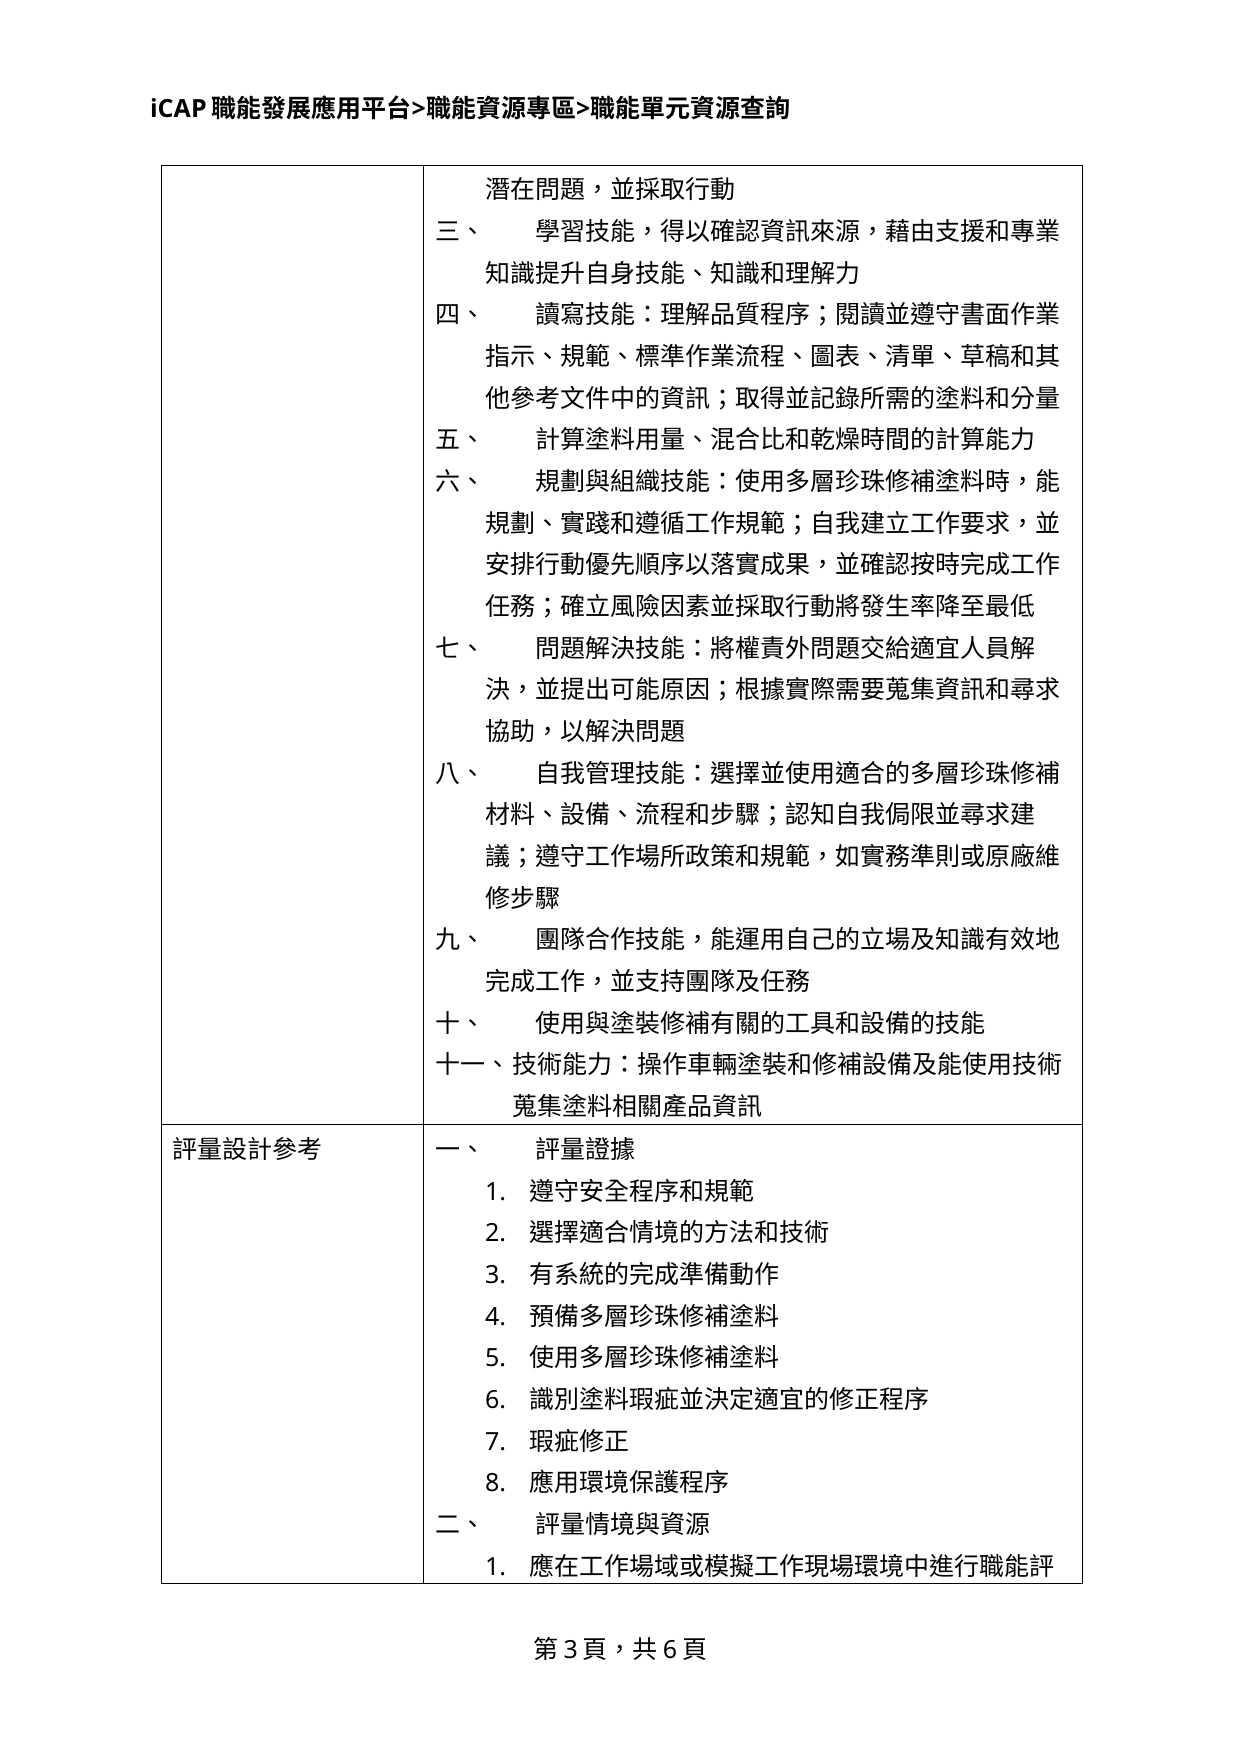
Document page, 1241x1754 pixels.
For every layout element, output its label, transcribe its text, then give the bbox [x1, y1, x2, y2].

table_cell [162, 166, 423, 1124]
table_cell 能理解工作場域口頭指示的溝通技能 主動性和企業職場技能，能識別工作現場問題或潛在問題，並採取行動 學習技能，得以確認資訊來源，藉由支援和專業知識提升自身技能、知識和理解力 讀寫技能：理解品質程序；閱讀並遵守書面作業指示、規範、標準作業流程、圖表、清單、草稿和其他參考文件中的資訊；取得並記錄所需的塗料和分量 計算塗料用量、混合比和乾燥時間的計算能力 規劃與組織技能：使用多層珍珠修補塗料時，能規劃、實踐和遵循工作規範；自我建立工作要求，並安排行動優先順序以落實成果，並確認按時完成工作任務；確立風險因素並採取行動將發生率降至最低 問題解決技能：將權責外問題交給適宜人員解決，並提出可能原因；根據實際需要蒐集資訊和尋求協助，以解決問題 自我管理技能：選擇並使用適合的多層珍珠修補材料、設備、流程和步驟；認知自我侷限並尋求建議；遵守工作場所政策和規範，如實務準則或原廠維修步驟 團隊合作技能，能運用自己的立場及知識有效地完成工作，並支持團隊及任務 使用與塗裝修補有關的工具和設備的技能 技術能力：操作車輛塗裝和修補設備及能使用技術蒐集塗料相關產品資訊 [424, 166, 1082, 1124]
table_cell 評量設計參考 [162, 1125, 423, 1583]
table_cell 評量證據 遵守安全程序和規範 選擇適合情境的方法和技術 有系統的完成準備動作 預備多層珍珠修補塗料 使用多層珍珠修補塗料 識別塗料瑕疵並決定適宜的修正程序 瑕疵修正 應用環境保護程序 評量情境與資源 應在工作場域或模擬工作現場環境中進行職能評量，以準確反映真實工作場域中的表現 評量應遵循：工作場域所運用的做法和程序、遵守安全要求、環境限制 評量應符合要求包含：監管單位要求、國家標準規範、企業行為準則 評量所需資源：工作場域或模擬現場、與多層珍珠修補塗料相關的材料、適用於多層珍珠修補塗料作業的相關設備、手工具以及電動工具、工作場域說明 評量方法 評量必須符合國家認可準則 評量方法必須能確認一致性和正確性，以及基礎知識的應用 評量必須直接觀察執行任務的過程，並提出對基礎知識的相關問題，以及加強關鍵能力的整合 本職能單元可與其他單元共同評量，且能共同構成整體工作職責中的一部分 在適用的情況下，必須對工作環境和培訓情況進行合理調整，以適應不同客戶的需求 評量過程和技巧必須與文化相應，選擇受評者能理解的語言、讀寫和計算能力，以及符合受評工作項目 [424, 1125, 1082, 1583]
